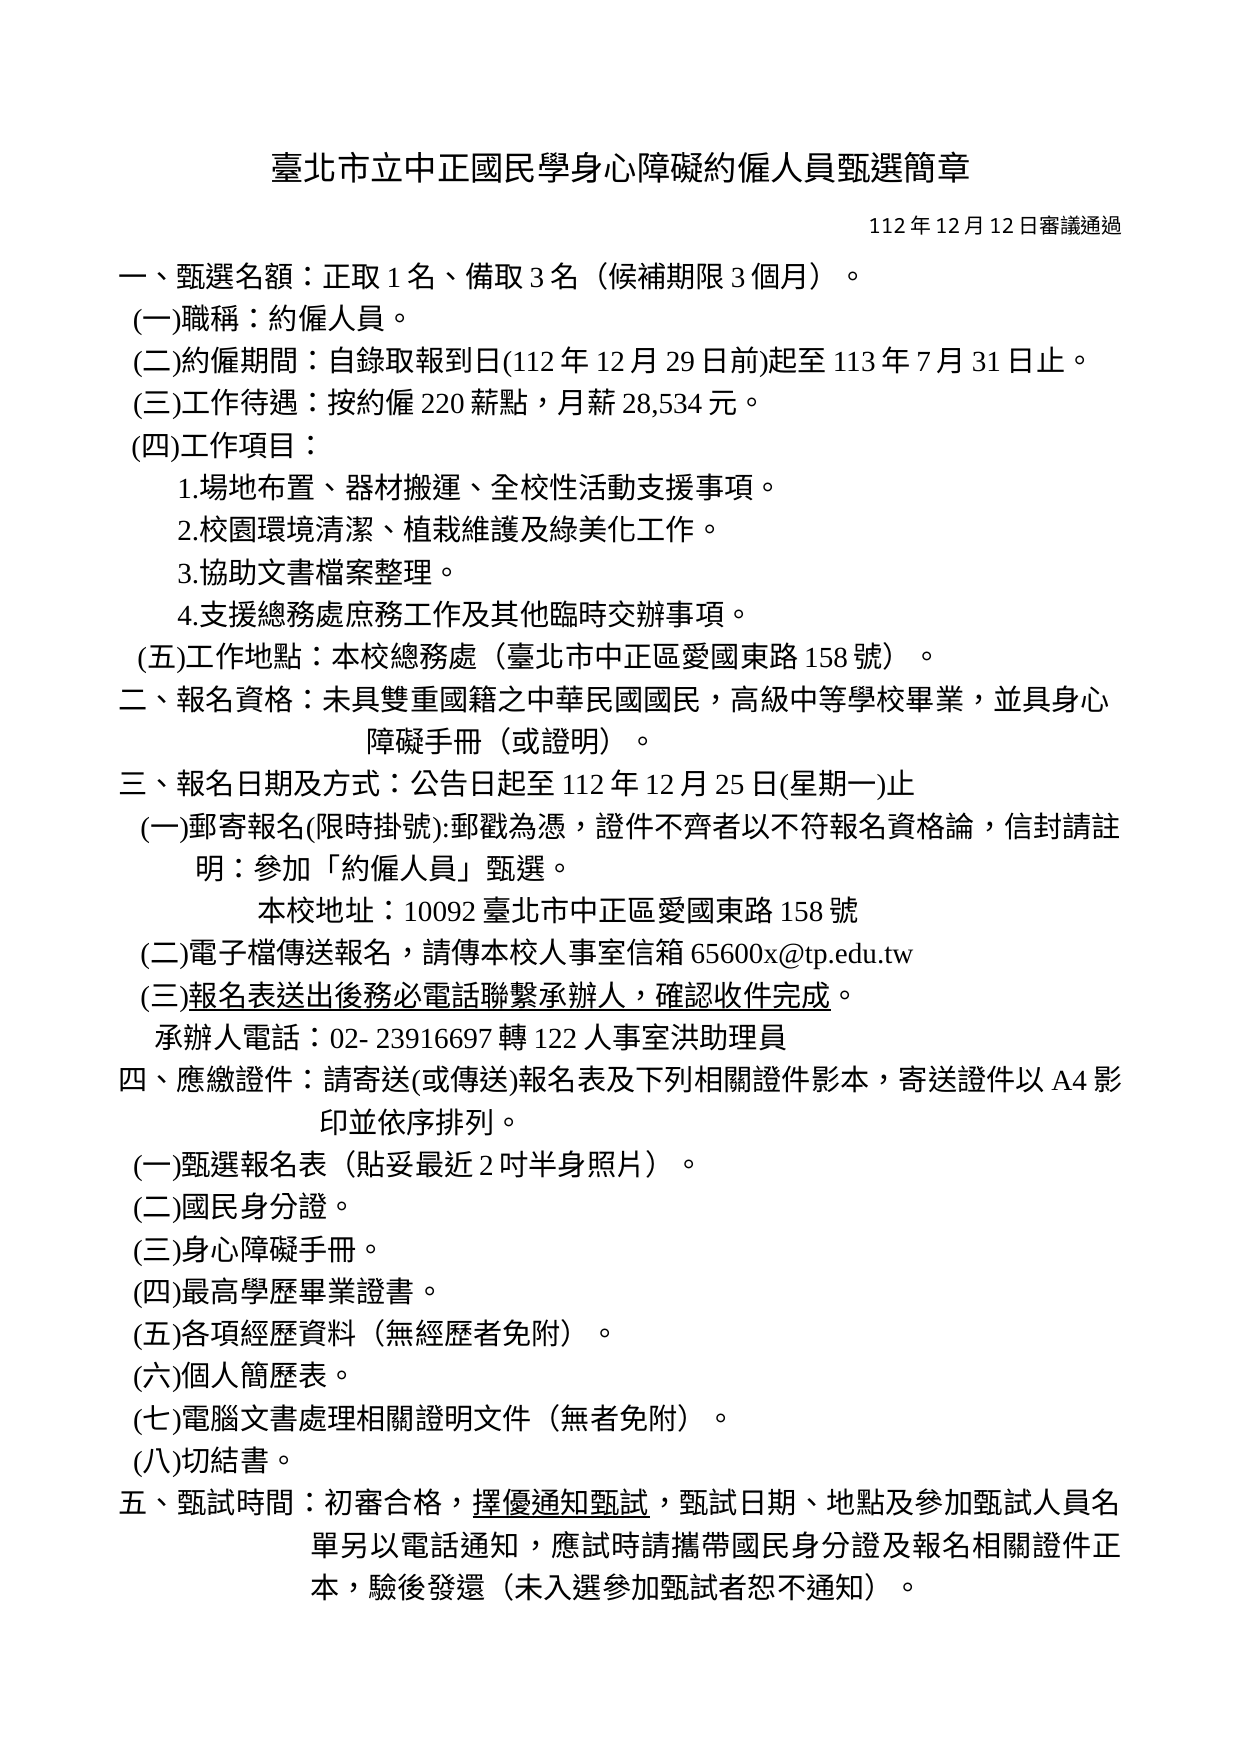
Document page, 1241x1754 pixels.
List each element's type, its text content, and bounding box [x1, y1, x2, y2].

text (八)切結書。 [133, 1437, 1122, 1480]
text 障礙手冊（或證明）。 [118, 718, 1122, 761]
text (二)國民身分證。 [133, 1184, 1122, 1226]
text (七)電腦文書處理相關證明文件（無者免附）。 [133, 1395, 1122, 1437]
text (三)報名表送出後務必電話聯繫承辦人，確認收件完成。 [133, 972, 1122, 1014]
text (二)約僱期間：自錄取報到日(112年12月29日前)起至113年7月31日止。 [133, 338, 1122, 380]
text (五)工作地點：本校總務處（臺北市中正區愛國東路158號）。 [130, 634, 1122, 676]
text 112年12月12日審議通過 [118, 202, 1122, 241]
text 本校地址：10092臺北市中正區愛國東路158號 [162, 888, 1122, 930]
text 承辦人電話：02­- 23916697轉122人事室洪助理員 [118, 1014, 1122, 1057]
text 1.場地布置、器材搬運、全校性活動支援事項。 [164, 465, 1122, 507]
text (一)郵寄報名(限時掛號):郵戳為憑，證件不齊者以不符報名資格論，信封請註明：參加「約僱人員」甄選。 [133, 803, 1122, 888]
text (二)電子檔傳送報名，請傳本校人事室信箱65600x@tp.edu.tw [133, 930, 1122, 972]
text 三、報名日期及方式：公告日起至112年12月25日(星期一)止 [118, 761, 1122, 803]
text (四)工作項目： [131, 422, 1122, 465]
text (三)身心障礙手冊。 [133, 1226, 1122, 1268]
text 一、甄選名額：正取1名、備取3名（候補期限3個月）。 [118, 253, 1122, 296]
text 2.校園環境清潔、植栽維護及綠美化工作。 [164, 507, 1122, 549]
text 4.支援總務處庶務工作及其他臨時交辦事項。 [164, 592, 1122, 634]
text 臺北市立中正國民學身心障礙約僱人員甄選簡章 [118, 142, 1122, 190]
text 五、甄試時間：初審合格，擇優通知甄試，甄試日期、地點及參加甄試人員名單另以電話通知，應試時請攜帶國民身分證及報名相關證件正本，驗後發還（未入選參加甄試者恕不通知）。 [118, 1480, 1122, 1607]
text 3.協助文書檔案整理。 [164, 549, 1122, 592]
text 二、報名資格：未具雙重國籍之中華民國國民，高級中等學校畢業，並具身心 [118, 676, 1122, 718]
text (一)職稱：約僱人員。 [118, 296, 1122, 338]
text (六)個人簡歷表。 [133, 1353, 1122, 1395]
text (三)工作待遇：按約僱220薪點，月薪28,534元。 [133, 380, 1122, 422]
text 四、應繳證件：請寄送(或傳送)報名表及下列相關證件影本，寄送證件以A4影印並依序排列。 [118, 1057, 1122, 1141]
text (一)甄選報名表（貼妥最近2吋半身照片）。 [133, 1141, 1122, 1184]
text (五)各項經歷資料（無經歷者免附）。 [133, 1311, 1122, 1353]
text (四)最高學歷畢業證書。 [133, 1268, 1122, 1311]
